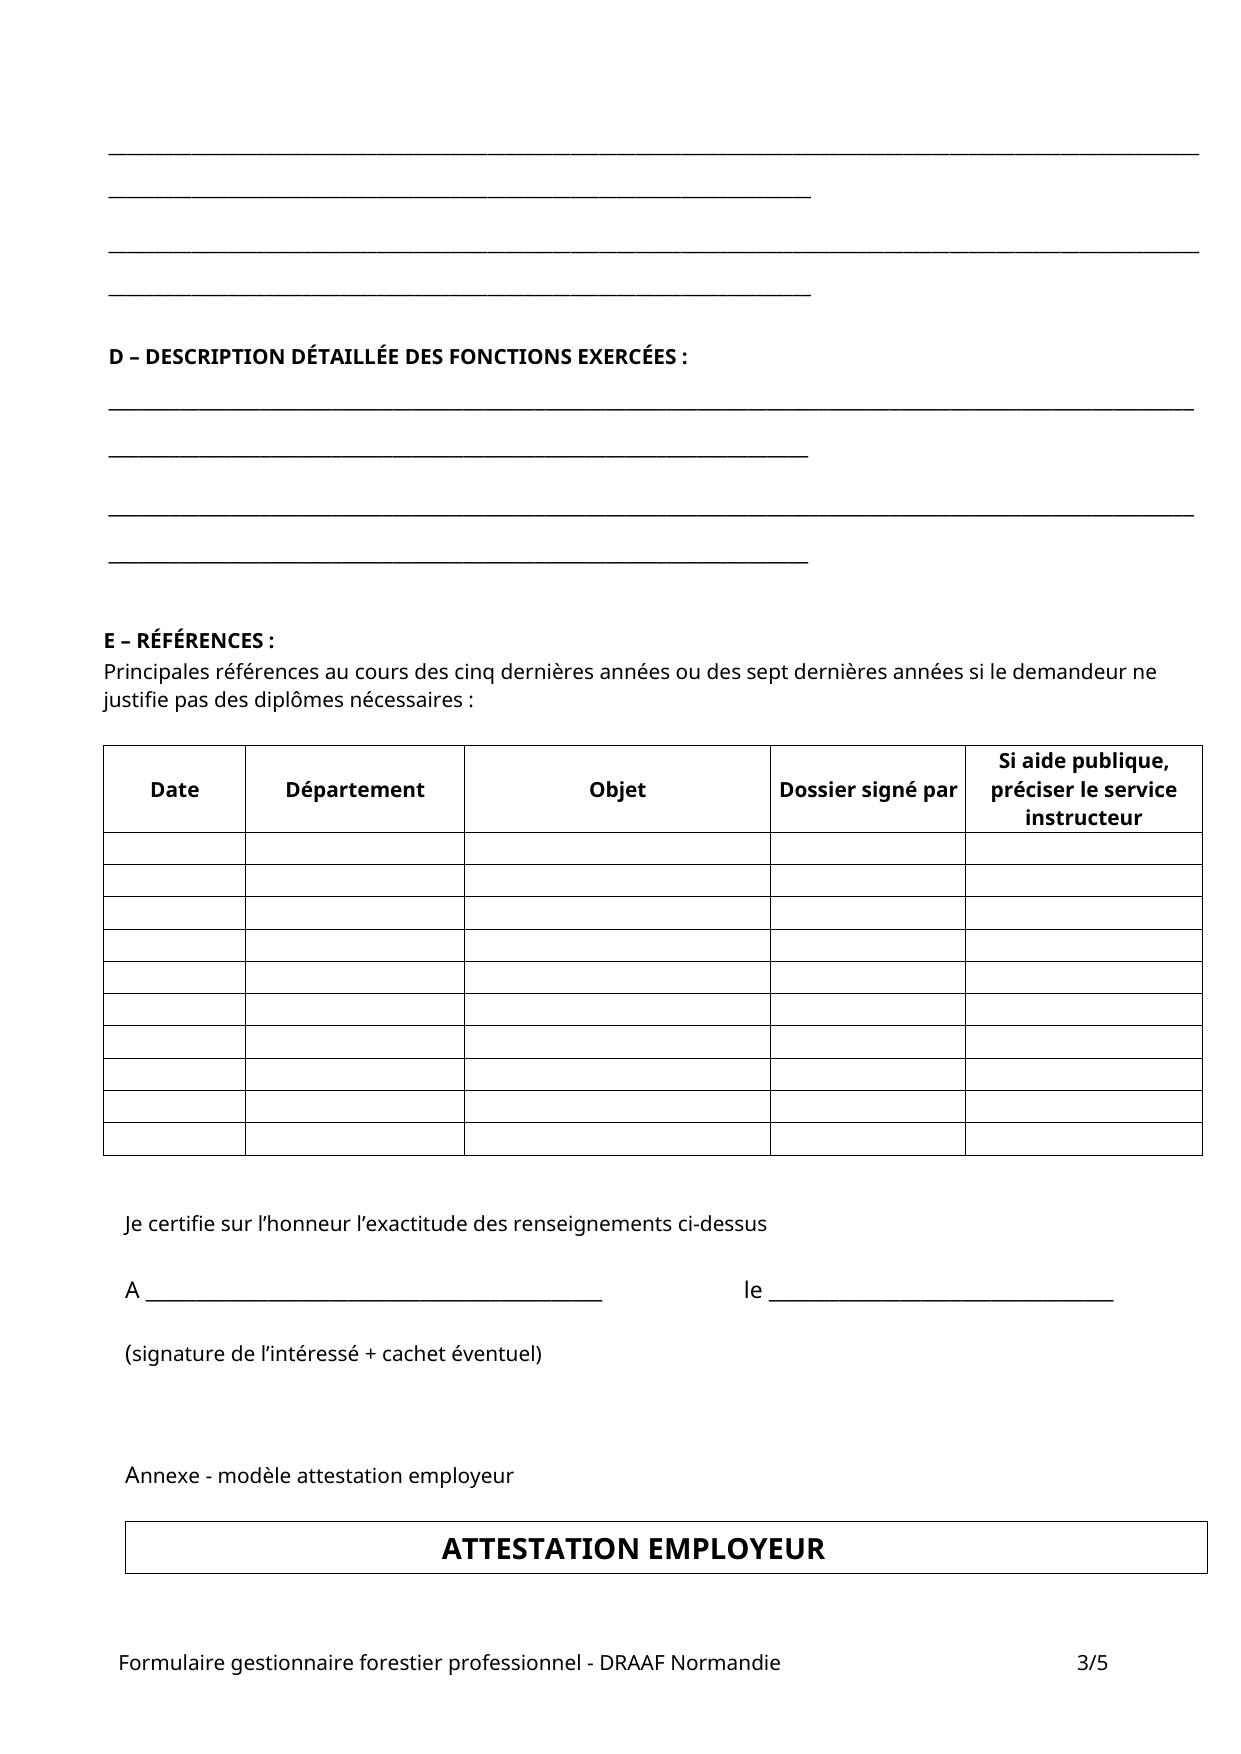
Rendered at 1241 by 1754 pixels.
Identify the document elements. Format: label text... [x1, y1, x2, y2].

table_cell [246, 1026, 464, 1058]
table_cell [246, 1123, 464, 1154]
table_cell [246, 930, 464, 961]
table_cell Principales références au cours des cinq dernières années ou des sept dernières années si le demandeur ne justifie pas des diplômes nécessaires : [103, 657, 1211, 1156]
table_header Dossier signé par [771, 746, 965, 832]
table_cell [771, 1091, 965, 1122]
table_cell [465, 962, 770, 993]
table_cell [104, 897, 245, 928]
table_cell [771, 865, 965, 896]
table_cell [465, 1091, 770, 1122]
table_cell [465, 994, 770, 1025]
table_cell [246, 897, 464, 928]
table_header Département [246, 746, 464, 832]
table_cell [104, 1091, 245, 1122]
table_cell [465, 865, 770, 896]
table_cell [104, 962, 245, 993]
table_cell [104, 1059, 245, 1090]
table_header Date [104, 746, 245, 832]
table_cell [246, 865, 464, 896]
table_cell [966, 833, 1202, 864]
table_header Je certifie sur l’honneur l’exactitude des renseignements ci-dessus [125, 1178, 1208, 1243]
table_cell A _____________________________________________ (signature de l’intéressé + cachet éventuel) [125, 1243, 744, 1368]
table_cell [246, 994, 464, 1025]
table_header [947, 626, 1211, 657]
table_header Objet [465, 746, 770, 832]
table_cell [104, 994, 245, 1025]
table_cell [465, 1026, 770, 1058]
table_cell [966, 994, 1202, 1025]
table_cell __________________________________________________________________________________________________________________________________________________________________________________________________ __________________________________________________________________________________________________________________________________________________________________________________________________ D – DESCRIPTION DÉTAILLÉE DES FONCTIONS EXERCÉES : [108, 118, 1206, 370]
table_header E – RÉFÉRENCES : [103, 626, 651, 657]
table_cell [771, 994, 965, 1025]
table_cell [465, 1059, 770, 1090]
table_cell le __________________________________ [744, 1243, 1208, 1368]
table_cell [771, 930, 965, 961]
table_cell [465, 897, 770, 928]
table_cell [966, 865, 1202, 896]
table_cell [104, 930, 245, 961]
table_cell [771, 1059, 965, 1090]
table_cell [104, 1026, 245, 1058]
table_cell [246, 1059, 464, 1090]
table_header ATTESTATION EMPLOYEUR [126, 1522, 1207, 1573]
table_cell [465, 833, 770, 864]
table_cell [966, 1123, 1202, 1154]
table_cell [966, 962, 1202, 993]
table_cell [104, 865, 245, 896]
table_cell [966, 1091, 1202, 1122]
table_cell [246, 962, 464, 993]
table_cell [771, 1026, 965, 1058]
table_cell [246, 833, 464, 864]
table_cell [966, 930, 1202, 961]
table_cell Annexe - modèle attestation employeur [125, 1368, 1208, 1521]
table_cell [966, 1059, 1202, 1090]
table_cell [246, 1091, 464, 1122]
table_cell ________________________________________________________________________________________________________________________________________________________________________________ ________________________________________________________________________________________________________________________________________________________________________________ [108, 370, 1206, 580]
table_cell [104, 1123, 245, 1154]
table_cell [771, 962, 965, 993]
table_cell [465, 1123, 770, 1154]
table_cell [771, 897, 965, 928]
table_cell [771, 1123, 965, 1154]
table_cell [104, 833, 245, 864]
table_cell [966, 897, 1202, 928]
table_header Si aide publique, préciser le service instructeur [966, 746, 1202, 832]
table_cell [966, 1026, 1202, 1058]
table_cell [771, 833, 965, 864]
table_cell [465, 930, 770, 961]
table_header [651, 626, 947, 657]
